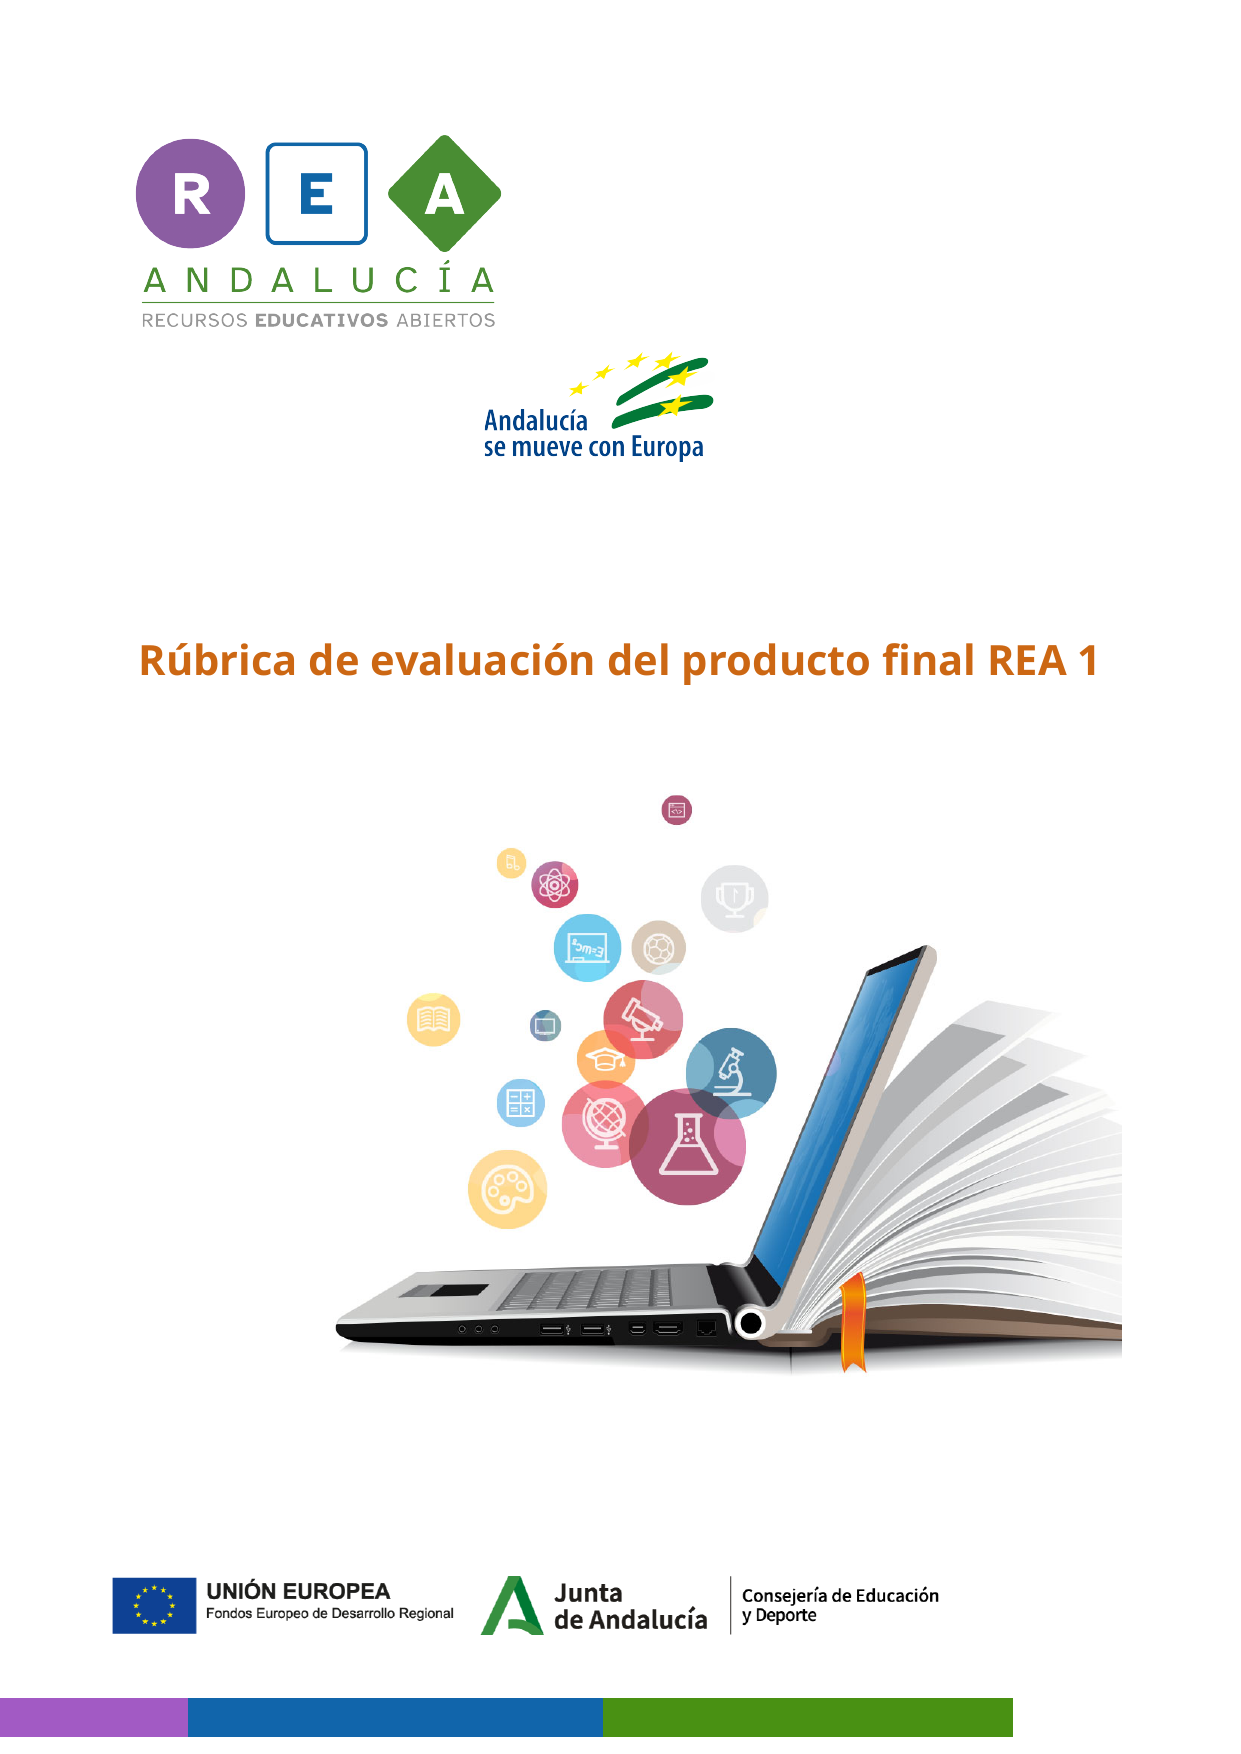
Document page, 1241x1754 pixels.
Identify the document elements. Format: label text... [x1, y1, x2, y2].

picture [290, 762, 1122, 1404]
picture [118, 118, 715, 462]
picture [0, 1490, 1013, 1737]
title Rúbrica de evaluación del producto final REA 1 [118, 631, 1122, 687]
